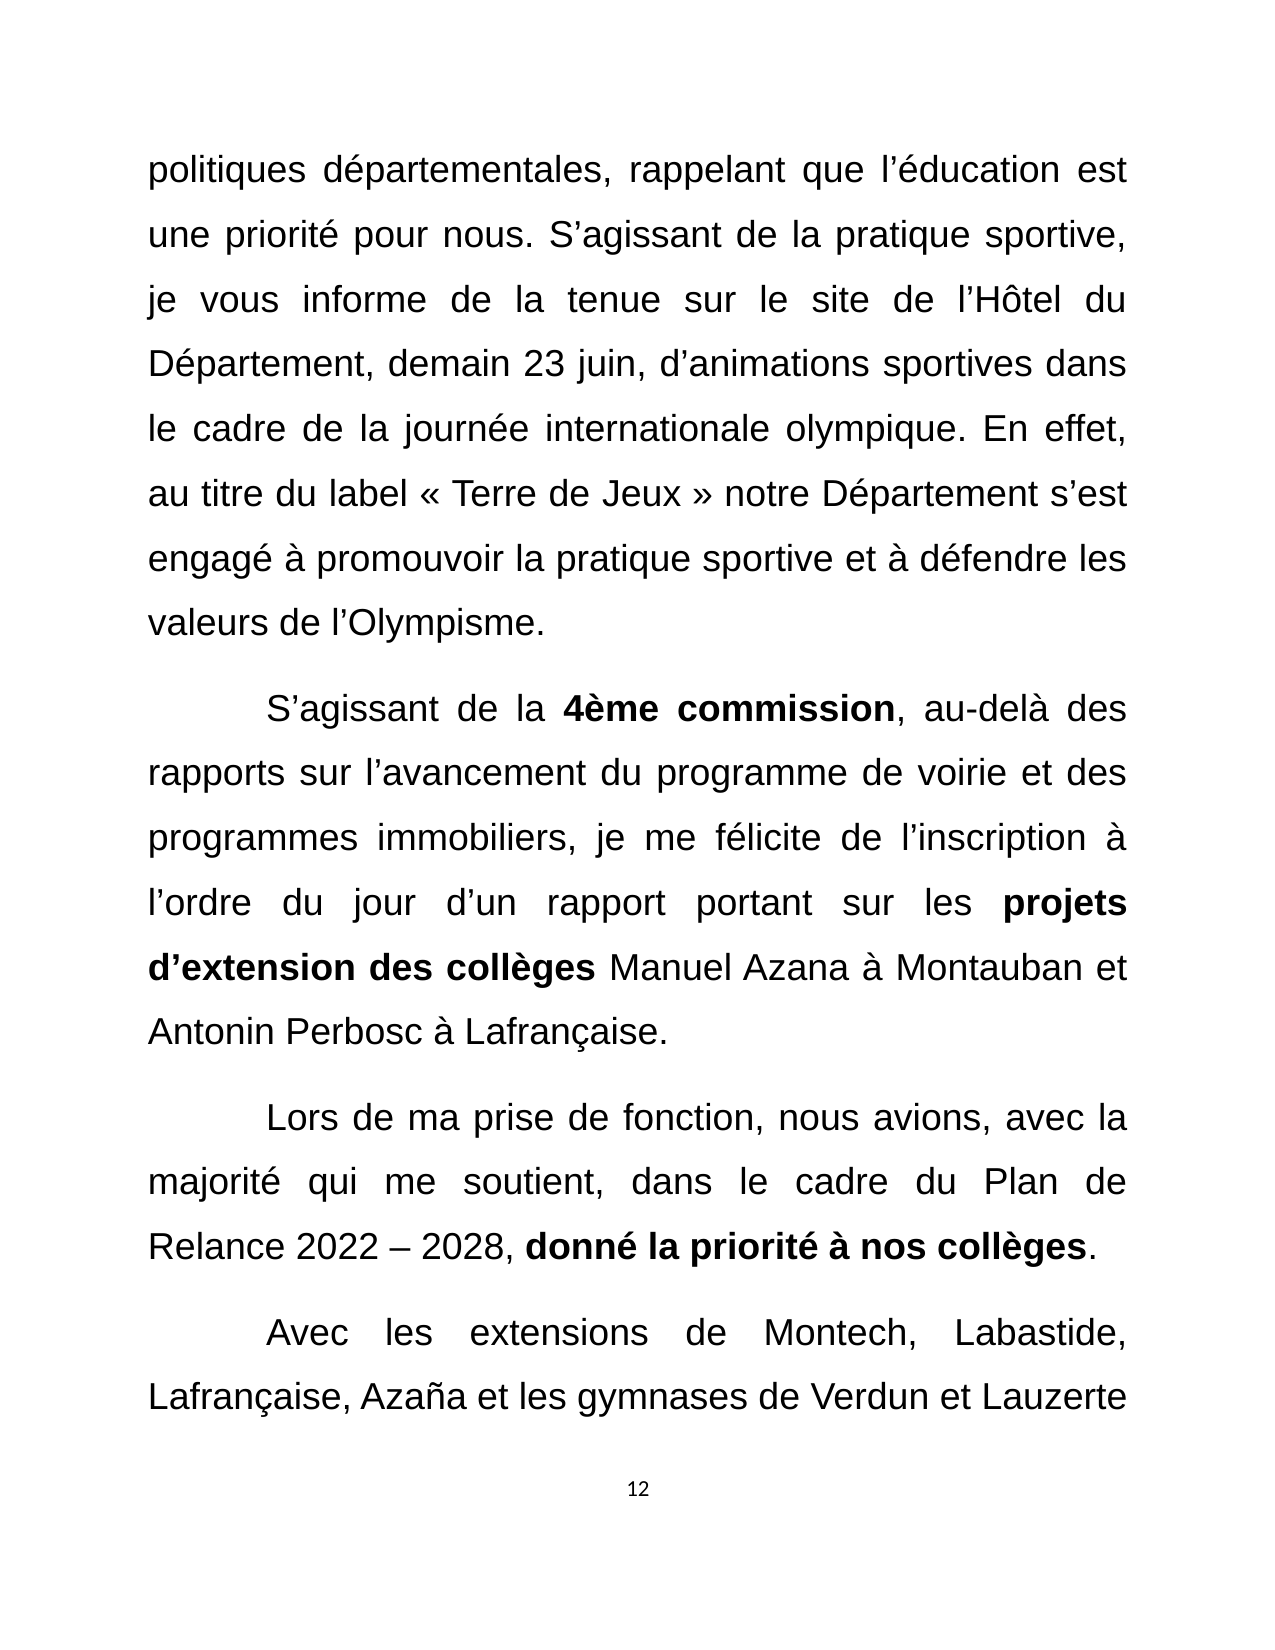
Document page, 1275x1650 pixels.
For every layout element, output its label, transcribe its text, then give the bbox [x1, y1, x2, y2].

text politiques départementales, rappelant que l’éducation est une priorité pour nous. S’agissant de la pratique sportive, je vous informe de la tenue sur le site de l’Hôtel du Département, demain 23 juin, d’animations sportives dans le cadre de la journée internationale olympique. En effet, au titre du label « Terre de Jeux » notre Département s’est engagé à promouvoir la pratique sportive et à défendre les valeurs de l’Olympisme. [148, 148, 1127, 643]
text Avec les extensions de Montech, Labastide, Lafrançaise, Azaña et les gymnases de Verdun et Lauzerte [148, 1310, 1127, 1418]
text S’agissant de la 4ème commission, au-delà des rapports sur l’avancement du programme de voirie et des programmes immobiliers, je me félicite de l’inscription à l’ordre du jour d’un rapport portant sur les projets d’extension des collèges Manuel Azana à Montauban et Antonin Perbosc à Lafrançaise. [148, 686, 1127, 1052]
text Lors de ma prise de fonction, nous avions, avec la majorité qui me soutient, dans le cadre du Plan de Relance 2022 – 2028, donné la priorité à nos collèges. [148, 1095, 1127, 1267]
